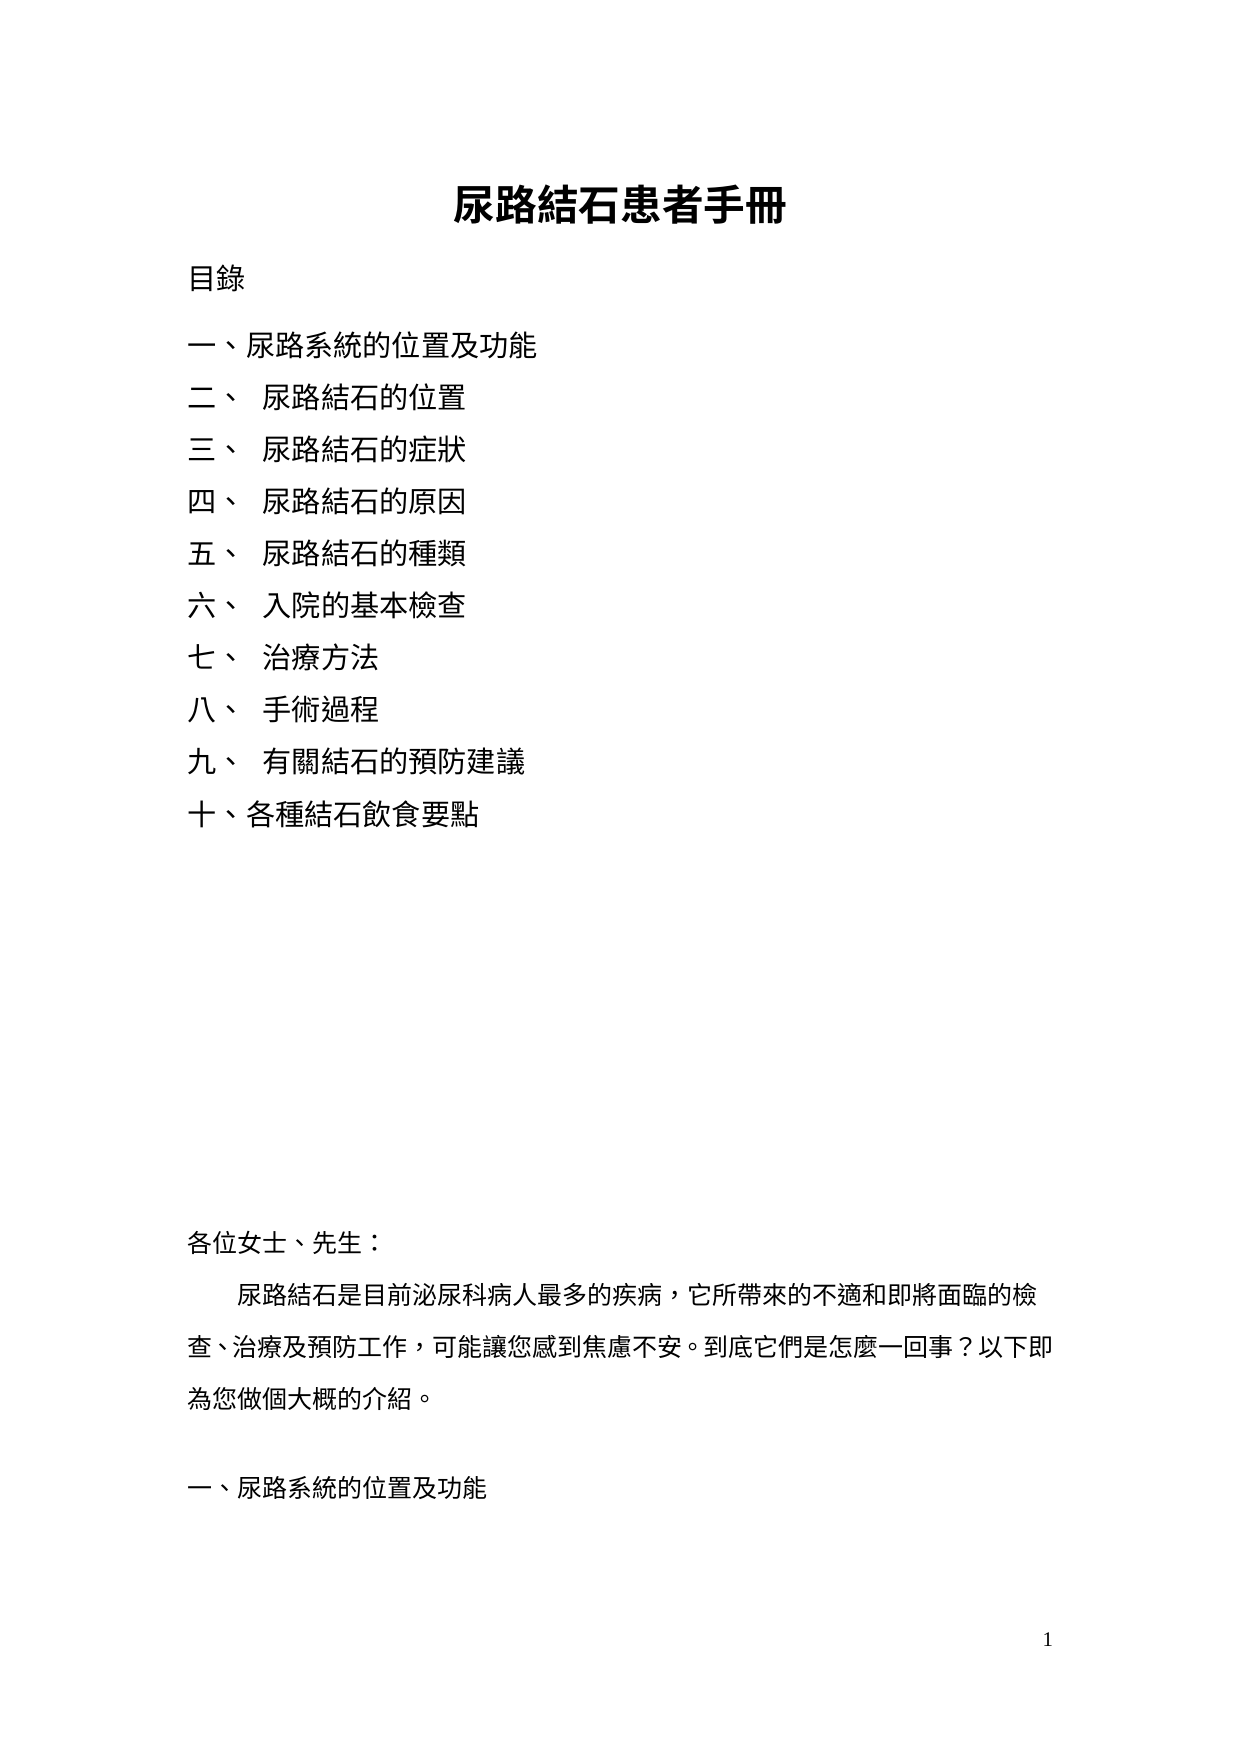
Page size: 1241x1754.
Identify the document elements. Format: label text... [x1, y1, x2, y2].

list 有關結石的預防建議 [187, 731, 1053, 783]
text 尿路結石是目前泌尿科病人最多的疾病，它所帶來的不適和即將面臨的檢查、治療及預防工作，可能讓您感到焦慮不安。到底它們是怎麼一回事？以下即為您做個大概的介紹。 [187, 1262, 1053, 1419]
text 尿路結石患者手冊 [187, 164, 1053, 239]
list 尿路結石的種類 [187, 523, 1053, 575]
list 尿路結石的位置 [187, 367, 1053, 419]
list 手術過程 [187, 679, 1053, 731]
list 尿路結石的症狀 [187, 419, 1053, 471]
list 入院的基本檢查 [187, 575, 1053, 627]
text 目錄 [187, 239, 1053, 314]
text 一、尿路系統的位置及功能 [187, 314, 1053, 367]
text 十、各種結石飲食要點 [187, 783, 1053, 835]
text 各位女士、先生： [187, 1210, 1053, 1262]
text 一、尿路系統的位置及功能 [187, 1456, 1053, 1508]
list 治療方法 [187, 627, 1053, 679]
list 尿路結石的原因 [187, 471, 1053, 523]
